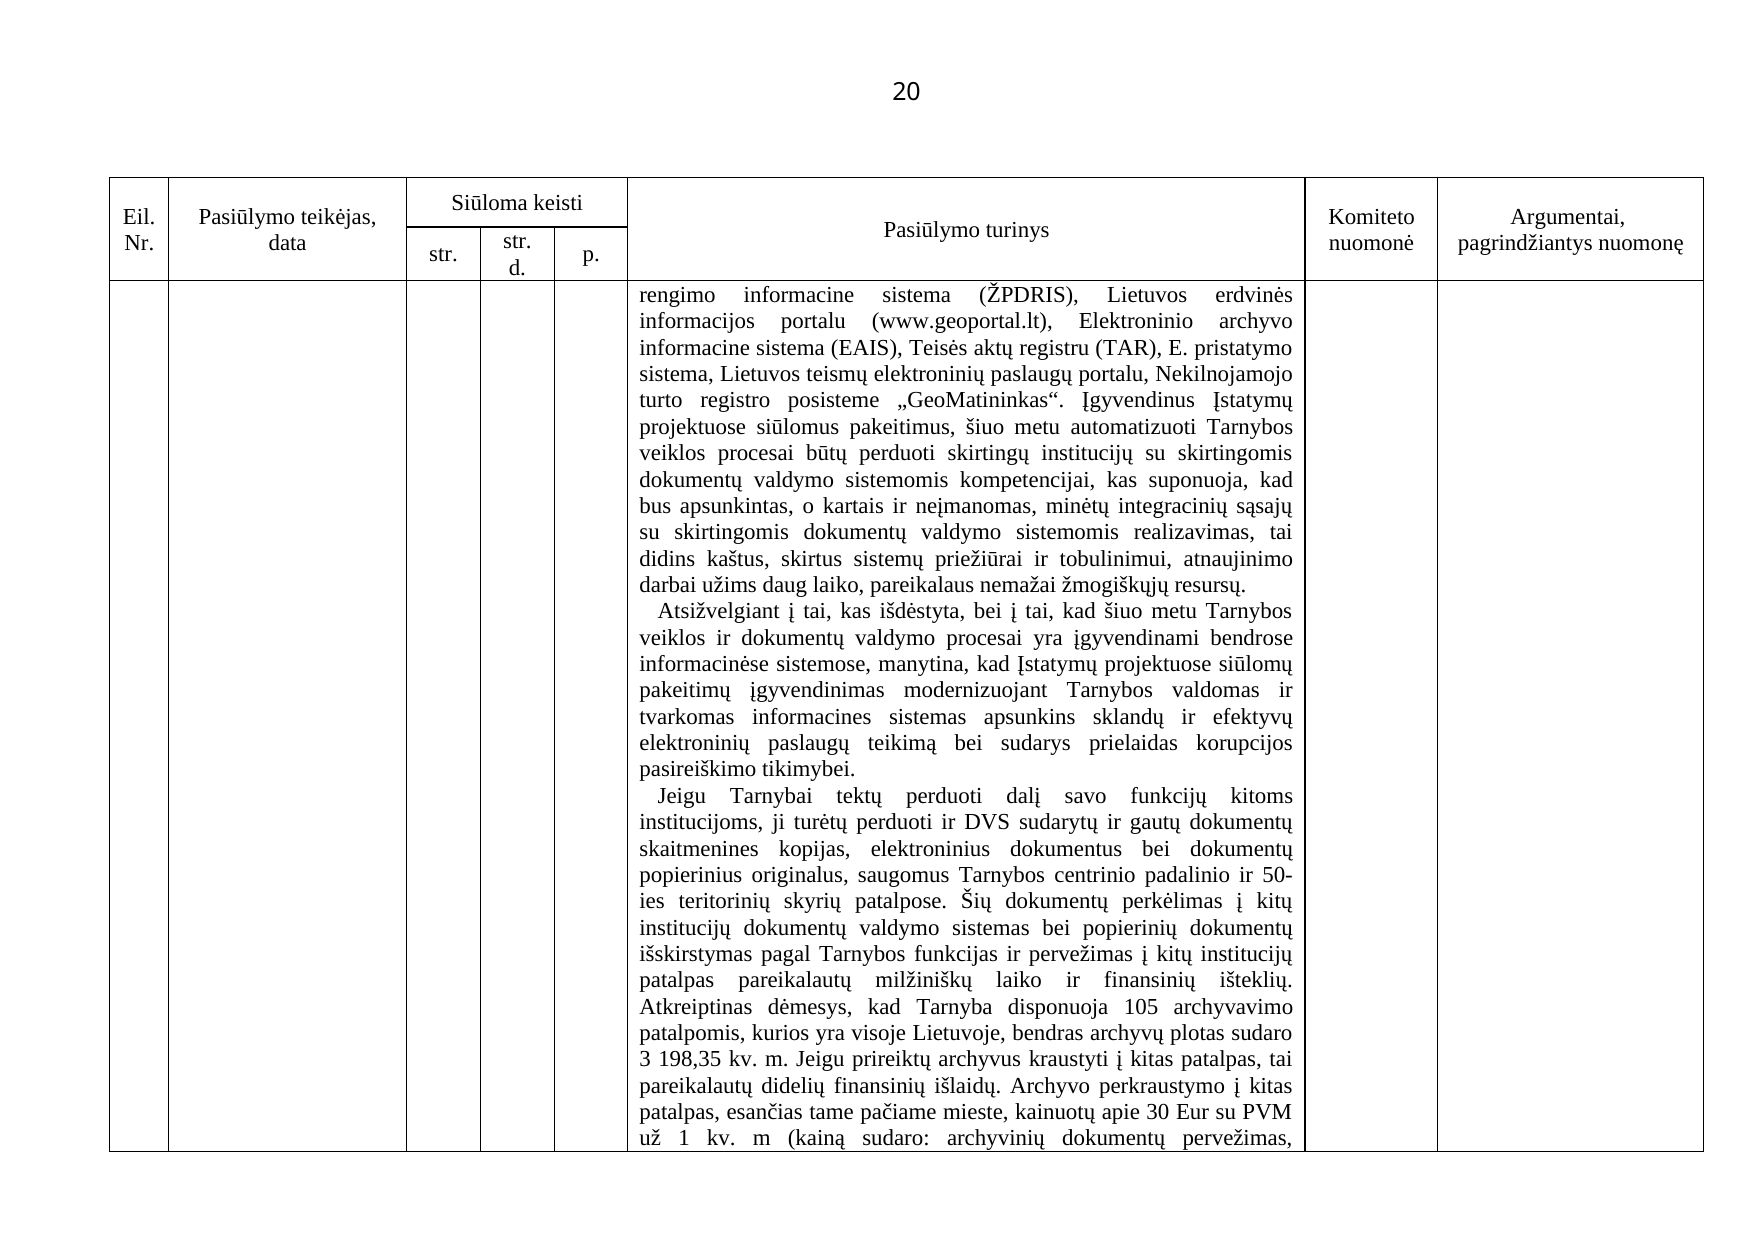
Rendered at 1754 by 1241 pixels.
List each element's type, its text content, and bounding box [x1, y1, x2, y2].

table_cell [169, 281, 406, 1151]
table_cell [110, 281, 168, 1151]
table_header Komiteto nuomonė [1306, 178, 1437, 280]
table_cell str. [407, 228, 480, 280]
table_cell [407, 281, 480, 1151]
table_header Eil. Nr. [110, 178, 168, 280]
table_cell [1438, 281, 1703, 1151]
table_cell [1306, 281, 1437, 1151]
table_cell str. d. [481, 228, 554, 280]
table_header Argumentai, pagrindžiantys nuomonę [1438, 178, 1703, 280]
table_header Siūloma keisti [407, 178, 627, 226]
table_header Pasiūlymo teikėjas, data [169, 178, 406, 280]
table_cell [555, 281, 627, 1151]
table_cell p. [555, 228, 627, 280]
table_cell [481, 281, 554, 1151]
table_cell rengimo informacine sistema (ŽPDRIS), Lietuvos erdvinės informacijos portalu (www.geoportal.lt), Elektroninio archyvo informacine sistema (EAIS), Teisės aktų registru (TAR), E. pristatymo sistema, Lietuvos teismų elektroninių paslaugų portalu, Nekilnojamojo turto registro posisteme „GeoMatininkas“. Įgyvendinus Įstatymų projektuose siūlomus pakeitimus, šiuo metu automatizuoti Tarnybos veiklos procesai būtų perduoti skirtingų institucijų su skirtingomis dokumentų valdymo sistemomis kompetencijai, kas suponuoja, kad bus apsunkintas, o kartais ir neįmanomas, minėtų integracinių sąsajų su skirtingomis dokumentų valdymo sistemomis realizavimas, tai didins kaštus, skirtus sistemų priežiūrai ir tobulinimui, atnaujinimo darbai užims daug laiko, pareikalaus nemažai žmogiškųjų resursų. Atsižvelgiant į tai, kas išdėstyta, bei į tai, kad šiuo metu Tarnybos veiklos ir dokumentų valdymo procesai yra įgyvendinami bendrose informacinėse sistemose, manytina, kad Įstatymų projektuose siūlomų pakeitimų įgyvendinimas modernizuojant Tarnybos valdomas ir tvarkomas informacines sistemas apsunkins sklandų ir efektyvų elektroninių paslaugų teikimą bei sudarys prielaidas korupcijos pasireiškimo tikimybei. Jeigu Tarnybai tektų perduoti dalį savo funkcijų kitoms institucijoms, ji turėtų perduoti ir DVS sudarytų ir gautų dokumentų skaitmenines kopijas, elektroninius dokumentus bei dokumentų popierinius originalus, saugomus Tarnybos centrinio padalinio ir 50-ies teritorinių skyrių patalpose. Šių dokumentų perkėlimas į kitų institucijų dokumentų valdymo sistemas bei popierinių dokumentų išskirstymas pagal Tarnybos funkcijas ir pervežimas į kitų institucijų patalpas pareikalautų milžiniškų laiko ir finansinių išteklių. Atkreiptinas dėmesys, kad Tarnyba disponuoja 105 archyvavimo patalpomis, kurios yra visoje Lietuvoje, bendras archyvų plotas sudaro 3 198,35 kv. m. Jeigu prireiktų archyvus kraustyti į kitas patalpas, tai pareikalautų didelių finansinių išlaidų. Archyvo perkraustymo į kitas patalpas, esančias tame pačiame mieste, kainuotų apie 30 Eur su PVM už 1 kv. m (kainą sudaro: archyvinių dokumentų pervežimas, [628, 281, 1304, 1151]
table_header Pasiūlymo turinys [628, 178, 1304, 280]
